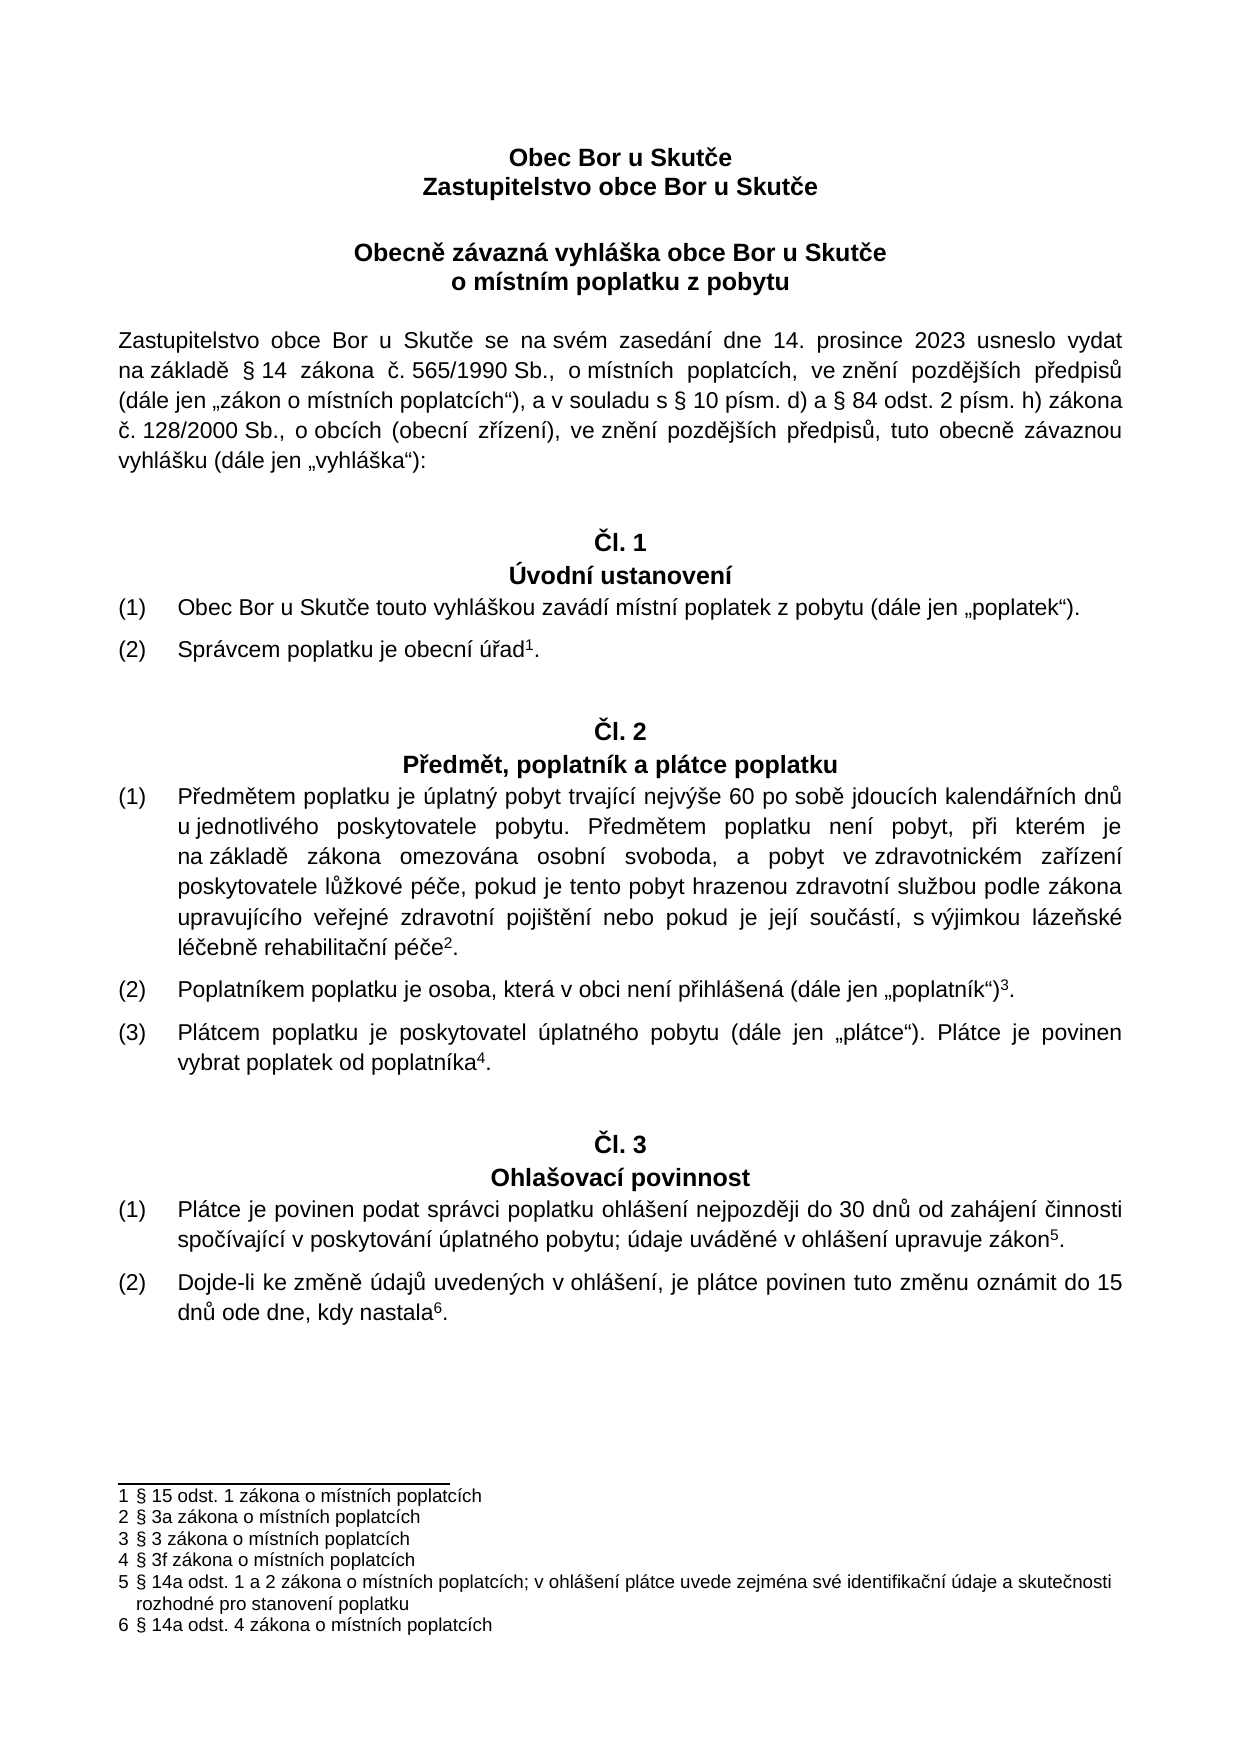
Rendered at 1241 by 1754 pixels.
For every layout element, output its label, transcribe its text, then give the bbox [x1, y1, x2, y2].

list § 3 zákona o místních poplatcích [118, 1528, 1122, 1549]
subtitle Čl. 1 Úvodní ustanovení [118, 528, 1122, 589]
subtitle Čl. 2 Předmět, poplatník a plátce poplatku [118, 717, 1122, 778]
list Dojde-li ke změně údajů uvedených v ohlášení, je plátce povinen tuto změnu oznámit do 15 dnů ode dne, kdy nastala. [118, 1268, 1122, 1325]
list Správcem poplatku je obecní úřad. [118, 636, 1122, 663]
list Předmětem poplatku je úplatný pobyt trvající nejvýše 60 po sobě jdoucích kalendářních dnů u jednotlivého poskytovatele pobytu. Předmětem poplatku není pobyt, při kterém je na základě zákona omezována osobní svoboda, a pobyt ve zdravotnickém zařízení poskytovatele lůžkové péče, pokud je tento pobyt hrazenou zdravotní službou podle zákona upravujícího veřejné zdravotní pojištění nebo pokud je její součástí, s výjimkou lázeňské léčebně rehabilitační péče. [118, 783, 1122, 960]
list Obec Bor u Skutče touto vyhláškou zavádí místní poplatek z pobytu (dále jen „poplatek“). [118, 594, 1122, 620]
subtitle Obecně závazná vyhláška obce Bor u Skutče o místním poplatku z pobytu [118, 238, 1122, 295]
list Plátce je povinen podat správci poplatku ohlášení nejpozději do 30 dnů od zahájení činnosti spočívající v poskytování úplatného pobytu; údaje uváděné v ohlášení upravuje zákon. [118, 1196, 1122, 1252]
text Zastupitelstvo obce Bor u Skutče se na svém zasedání dne 14. prosince 2023 usneslo vydat na základě § 14 zákona č. 565/1990 Sb., o místních poplatcích, ve znění pozdějších předpisů (dále jen „zákon o místních poplatcích“), a v souladu s § 10 písm. d) a § 84 odst. 2 písm. h) zákona č. 128/2000 Sb., o obcích (obecní zřízení), ve znění pozdějších předpisů, tuto obecně závaznou vyhlášku (dále jen „vyhláška“): [118, 327, 1122, 474]
subtitle Čl. 3 Ohlašovací povinnost [118, 1129, 1122, 1191]
list § 14a odst. 1 a 2 zákona o místních poplatcích; v ohlášení plátce uvede zejména své identifikační údaje a skutečnosti rozhodné pro stanovení poplatku [118, 1571, 1122, 1614]
list § 3f zákona o místních poplatcích [118, 1549, 1122, 1571]
list § 3a zákona o místních poplatcích [118, 1506, 1122, 1528]
list Plátcem poplatku je poskytovatel úplatného pobytu (dále jen „plátce“). Plátce je povinen vybrat poplatek od poplatníka. [118, 1019, 1122, 1076]
list § 15 odst. 1 zákona o místních poplatcích [118, 1484, 1122, 1506]
text Obec Bor u Skutče Zastupitelstvo obce Bor u Skutče [118, 143, 1122, 201]
list § 14a odst. 4 zákona o místních poplatcích [118, 1614, 1122, 1635]
list Poplatníkem poplatku je osoba, která v obci není přihlášená (dále jen „poplatník“). [118, 976, 1122, 1003]
